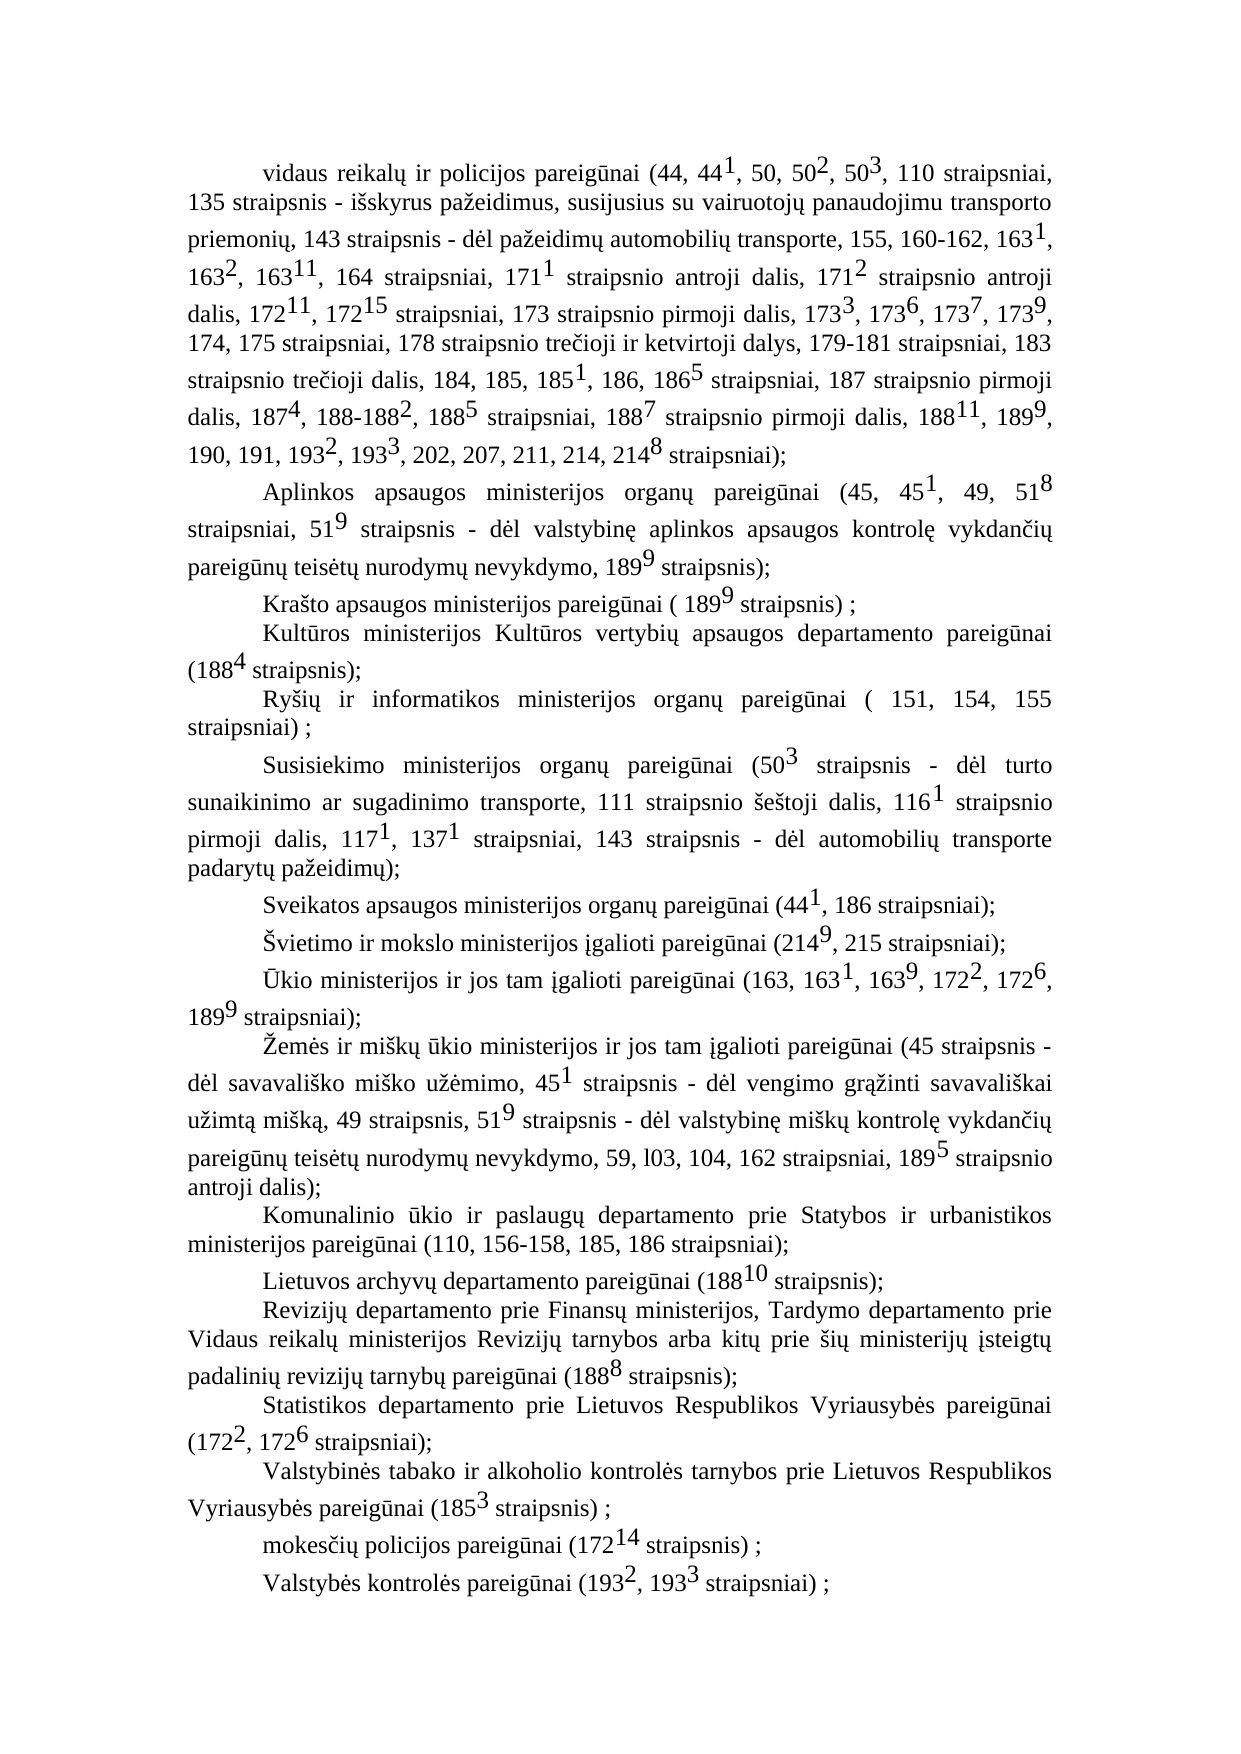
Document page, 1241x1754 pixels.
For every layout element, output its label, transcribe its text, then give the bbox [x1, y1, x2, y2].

text Sveikatos apsaugos ministerijos organų pareigūnai (441, 186 straipsniai); [187, 882, 1053, 919]
text Statistikos departamento prie Lietuvos Respublikos Vyriausybės pareigūnai (1722, 1726 straipsniai); [187, 1390, 1053, 1456]
text Valstybinės tabako ir alkoholio kontrolės tarnybos prie Lietuvos Respublikos Vyriausybės pareigūnai (1853 straipsnis) ; [187, 1456, 1053, 1522]
text Revizijų departamento prie Finansų ministerijos, Tardymo departamento prie Vidaus reikalų ministerijos Revizijų tarnybos arba kitų prie šių ministerijų įsteigtų padalinių revizijų tarnybų pareigūnai (1888 straipsnis); [187, 1295, 1053, 1390]
text Krašto apsaugos ministerijos pareigūnai ( 1899 straipsnis) ; [187, 580, 1053, 618]
text Ryšių ir informatikos ministerijos organų pareigūnai ( 151, 154, 155 straipsniai) ; [187, 684, 1053, 741]
text Komunalinio ūkio ir paslaugų departamento prie Statybos ir urbanistikos ministerijos pareigūnai (110, 156-158, 185, 186 straipsniai); [187, 1200, 1053, 1258]
text Susisiekimo ministerijos organų pareigūnai (503 straipsnis - dėl turto sunaikinimo ar sugadinimo transporte, 111 straipsnio šeštoji dalis, 1161 straipsnio pirmoji dalis, 1171, 1371 straipsniai, 143 straipsnis - dėl automobilių transporte padarytų pažeidimų); [187, 741, 1053, 882]
text vidaus reikalų ir policijos pareigūnai (44, 441, 50, 502, 503, 110 straipsniai, 135 straipsnis - išskyrus pažeidimus, susijusius su vairuotojų panaudojimu transporto priemonių, 143 straipsnis - dėl pažeidimų automobilių transporte, 155, 160-162, 1631, 1632, 16311, 164 straipsniai, 1711 straipsnio antroji dalis, 1712 straipsnio antroji dalis, 17211, 17215 straipsniai, 173 straipsnio pirmoji dalis, 1733, 1736, 1737, 1739, 174, 175 straipsniai, 178 straipsnio trečioji ir ketvirtoji dalys, 179-181 straipsniai, 183 straipsnio trečioji dalis, 184, 185, 1851, 186, 1865 straipsniai, 187 straipsnio pirmoji dalis, 1874, 188-1882, 1885 straipsniai, 1887 straipsnio pirmoji dalis, 18811, 1899, 190, 191, 1932, 1933, 202, 207, 211, 214, 2148 straipsniai); [187, 150, 1053, 468]
text Švietimo ir mokslo ministerijos įgalioti pareigūnai (2149, 215 straipsniai); [187, 919, 1053, 956]
text Lietuvos archyvų departamento pareigūnai (18810 straipsnis); [187, 1258, 1053, 1295]
text Ūkio ministerijos ir jos tam įgalioti pareigūnai (163, 1631, 1639, 1722, 1726, 1899 straipsniai); [187, 956, 1053, 1031]
text mokesčių policijos pareigūnai (17214 straipsnis) ; [187, 1522, 1053, 1559]
text Žemės ir miškų ūkio ministerijos ir jos tam įgalioti pareigūnai (45 straipsnis - dėl savavališko miško užėmimo, 451 straipsnis - dėl vengimo grąžinti savavališkai užimtą mišką, 49 straipsnis, 519 straipsnis - dėl valstybinę miškų kontrolę vykdančių pareigūnų teisėtų nurodymų nevykdymo, 59, l03, 104, 162 straipsniai, 1895 straipsnio antroji dalis); [187, 1031, 1053, 1200]
text Aplinkos apsaugos ministerijos organų pareigūnai (45, 451, 49, 518 straipsniai, 519 straipsnis - dėl valstybinę aplinkos apsaugos kontrolę vykdančių pareigūnų teisėtų nurodymų nevykdymo, 1899 straipsnis); [187, 468, 1053, 580]
text Kultūros ministerijos Kultūros vertybių apsaugos departamento pareigūnai (1884 straipsnis); [187, 618, 1053, 684]
text Valstybės kontrolės pareigūnai (1932, 1933 straipsniai) ; [187, 1559, 1053, 1597]
